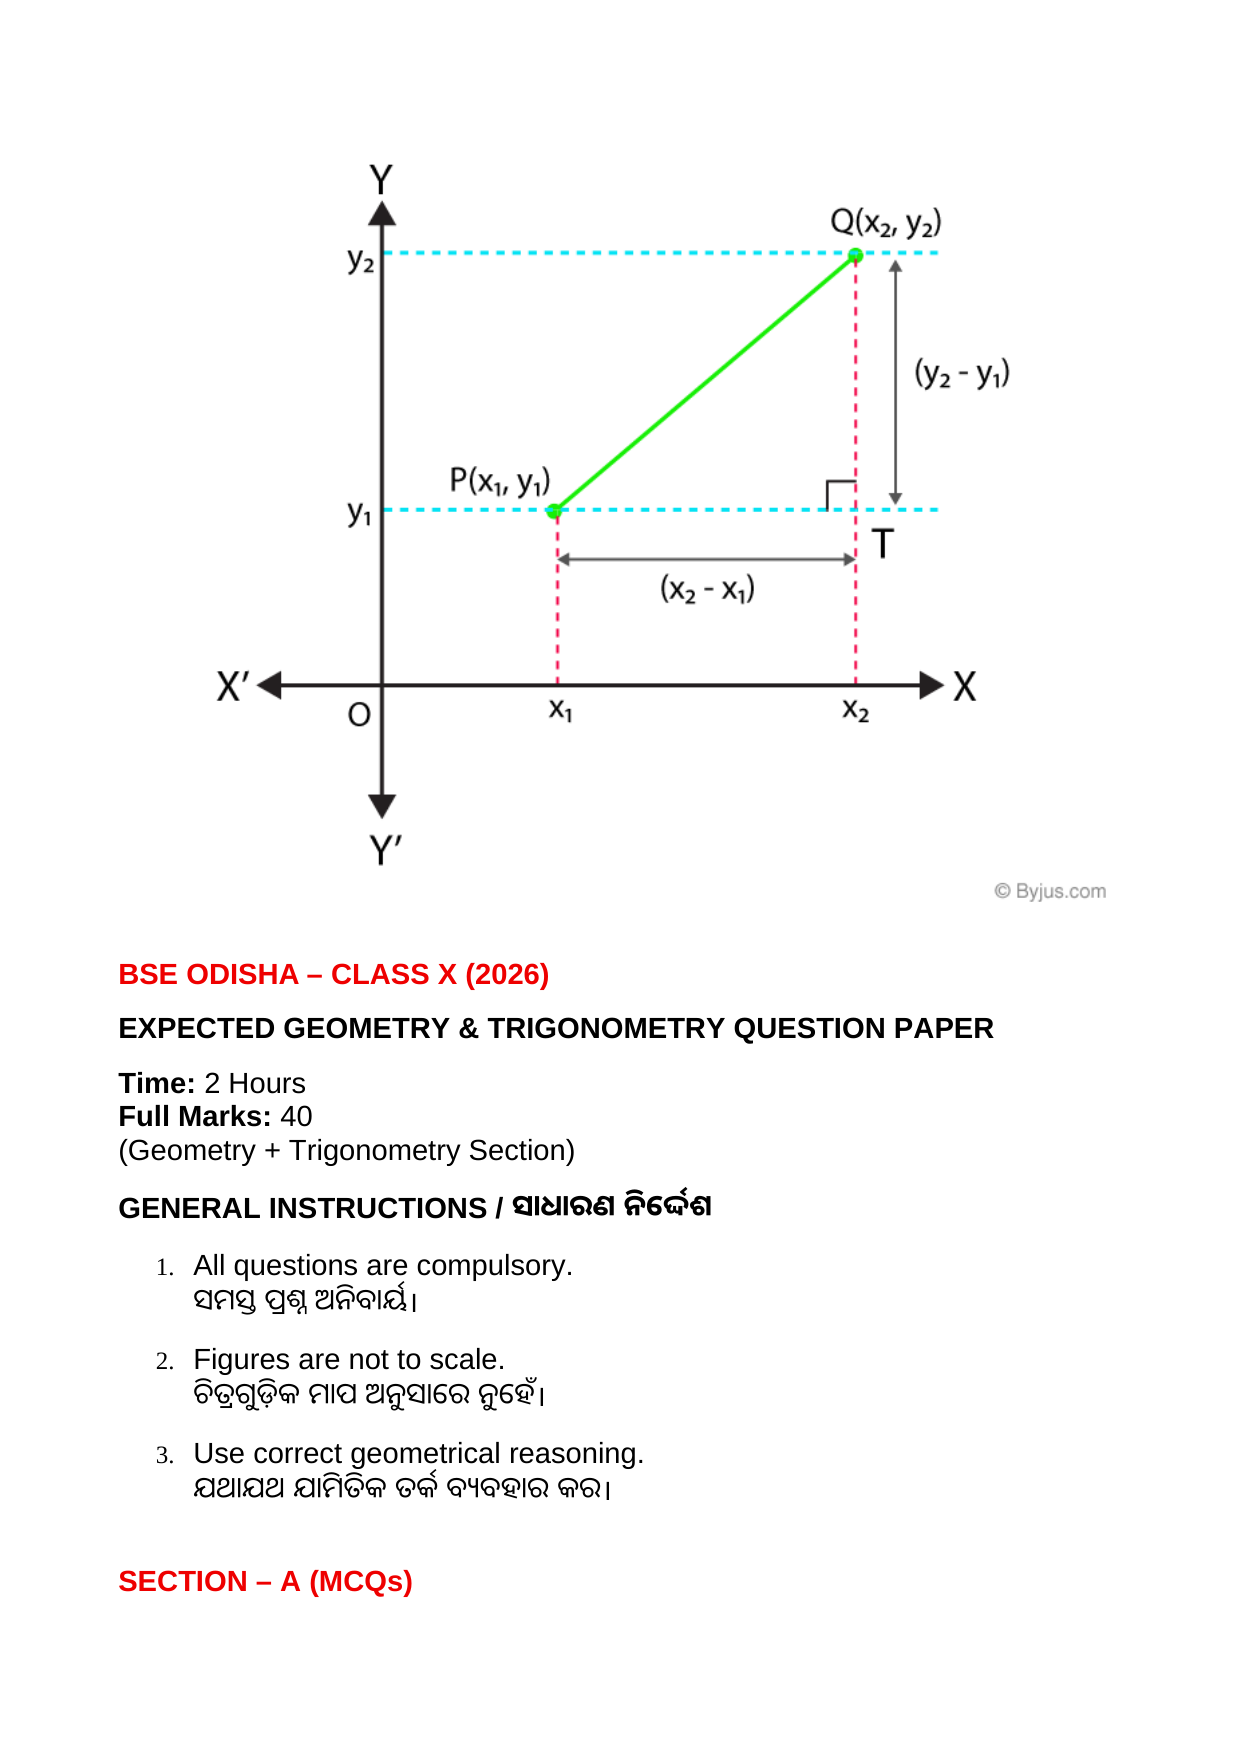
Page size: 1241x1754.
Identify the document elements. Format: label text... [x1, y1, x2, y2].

list Use correct geometrical reasoning. ଯଥାଯଥ ଯାମିତିକ ତର୍କ ବ୍ୟବହାର କର। [156, 1436, 1122, 1509]
list All questions are compulsory. ସମସ୍ତ ପ୍ରଶ୍ନ ଅନିବାର୍ୟ। [156, 1248, 1122, 1321]
list Figures are not to scale. ଚିତ୍ରଗୁଡ଼ିକ ମାପ ଅନୁସାରେ ନୁହେଁ। [156, 1342, 1122, 1415]
text Time: 2 Hours Full Marks: 40 (Geometry + Trigonometry Section) [118, 1066, 1122, 1167]
subtitle BSE ODISHA – CLASS X (2026) [118, 957, 1122, 991]
subtitle EXPECTED GEOMETRY & TRIGONOMETRY QUESTION PAPER [118, 1012, 1122, 1045]
subtitle SECTION – A (MCQs) [118, 1564, 1122, 1597]
subtitle GENERAL INSTRUCTIONS / ସାଧାରଣ ନିର୍ଦ୍ଦେଶ [118, 1187, 1122, 1227]
